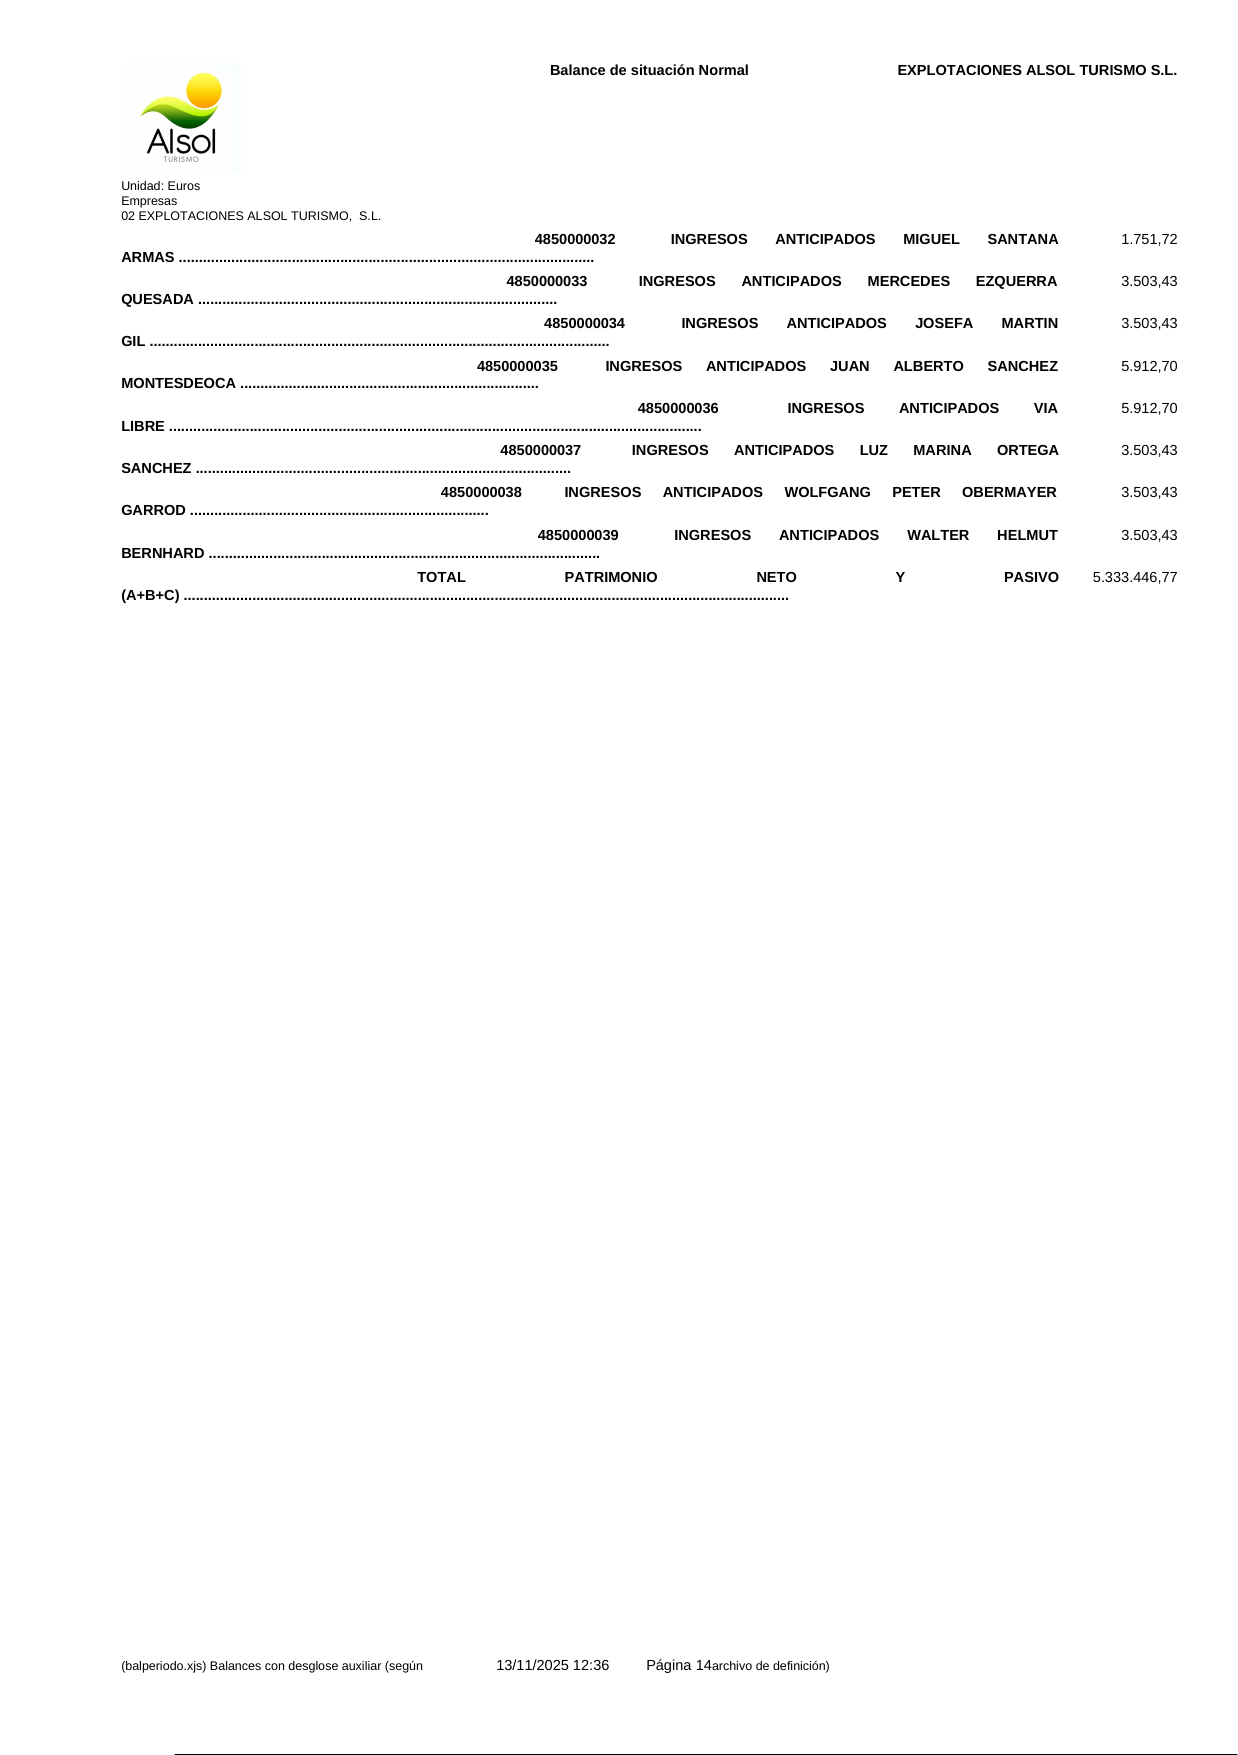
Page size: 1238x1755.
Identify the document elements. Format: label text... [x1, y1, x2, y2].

table_cell 3.503,43 [1063, 312, 1181, 354]
table_cell 4850000039 INGRESOS ANTICIPADOS WALTER HELMUT BERNHARD ................................................................................................. [118, 523, 1062, 566]
table_cell 3.503,43 [1063, 270, 1181, 312]
table_cell 4850000034 INGRESOS ANTICIPADOS JOSEFA MARTIN GIL .................................................................................................................. [118, 312, 1062, 354]
table_cell 5.333.446,77 [1063, 566, 1181, 608]
table_cell 4850000037 INGRESOS ANTICIPADOS LUZ MARINA ORTEGA SANCHEZ ............................................................................................. [118, 439, 1062, 481]
table_cell 4850000036 INGRESOS ANTICIPADOS VIA LIBRE .................................................................................................................................... [118, 396, 1062, 439]
table_cell 4850000038 INGRESOS ANTICIPADOS WOLFGANG PETER OBERMAYER GARROD .......................................................................... [118, 481, 1062, 523]
table_cell 5.912,70 [1063, 354, 1181, 396]
table_cell 5.912,70 [1063, 396, 1181, 439]
table_cell TOTAL PATRIMONIO NETO Y PASIVO (A+B+C) ...................................................................................................................................................... [118, 566, 1062, 608]
table_cell 4850000033 INGRESOS ANTICIPADOS MERCEDES EZQUERRA QUESADA ......................................................................................... [118, 270, 1062, 312]
table_cell 1.751,72 [1063, 227, 1181, 269]
table_cell 3.503,43 [1063, 481, 1181, 523]
table_cell 4850000035 INGRESOS ANTICIPADOS JUAN ALBERTO SANCHEZ MONTESDEOCA .......................................................................... [118, 354, 1062, 396]
table_cell 3.503,43 [1063, 439, 1181, 481]
table_cell 4850000032 INGRESOS ANTICIPADOS MIGUEL SANTANA ARMAS ....................................................................................................... [118, 227, 1062, 269]
table_cell 3.503,43 [1063, 523, 1181, 566]
